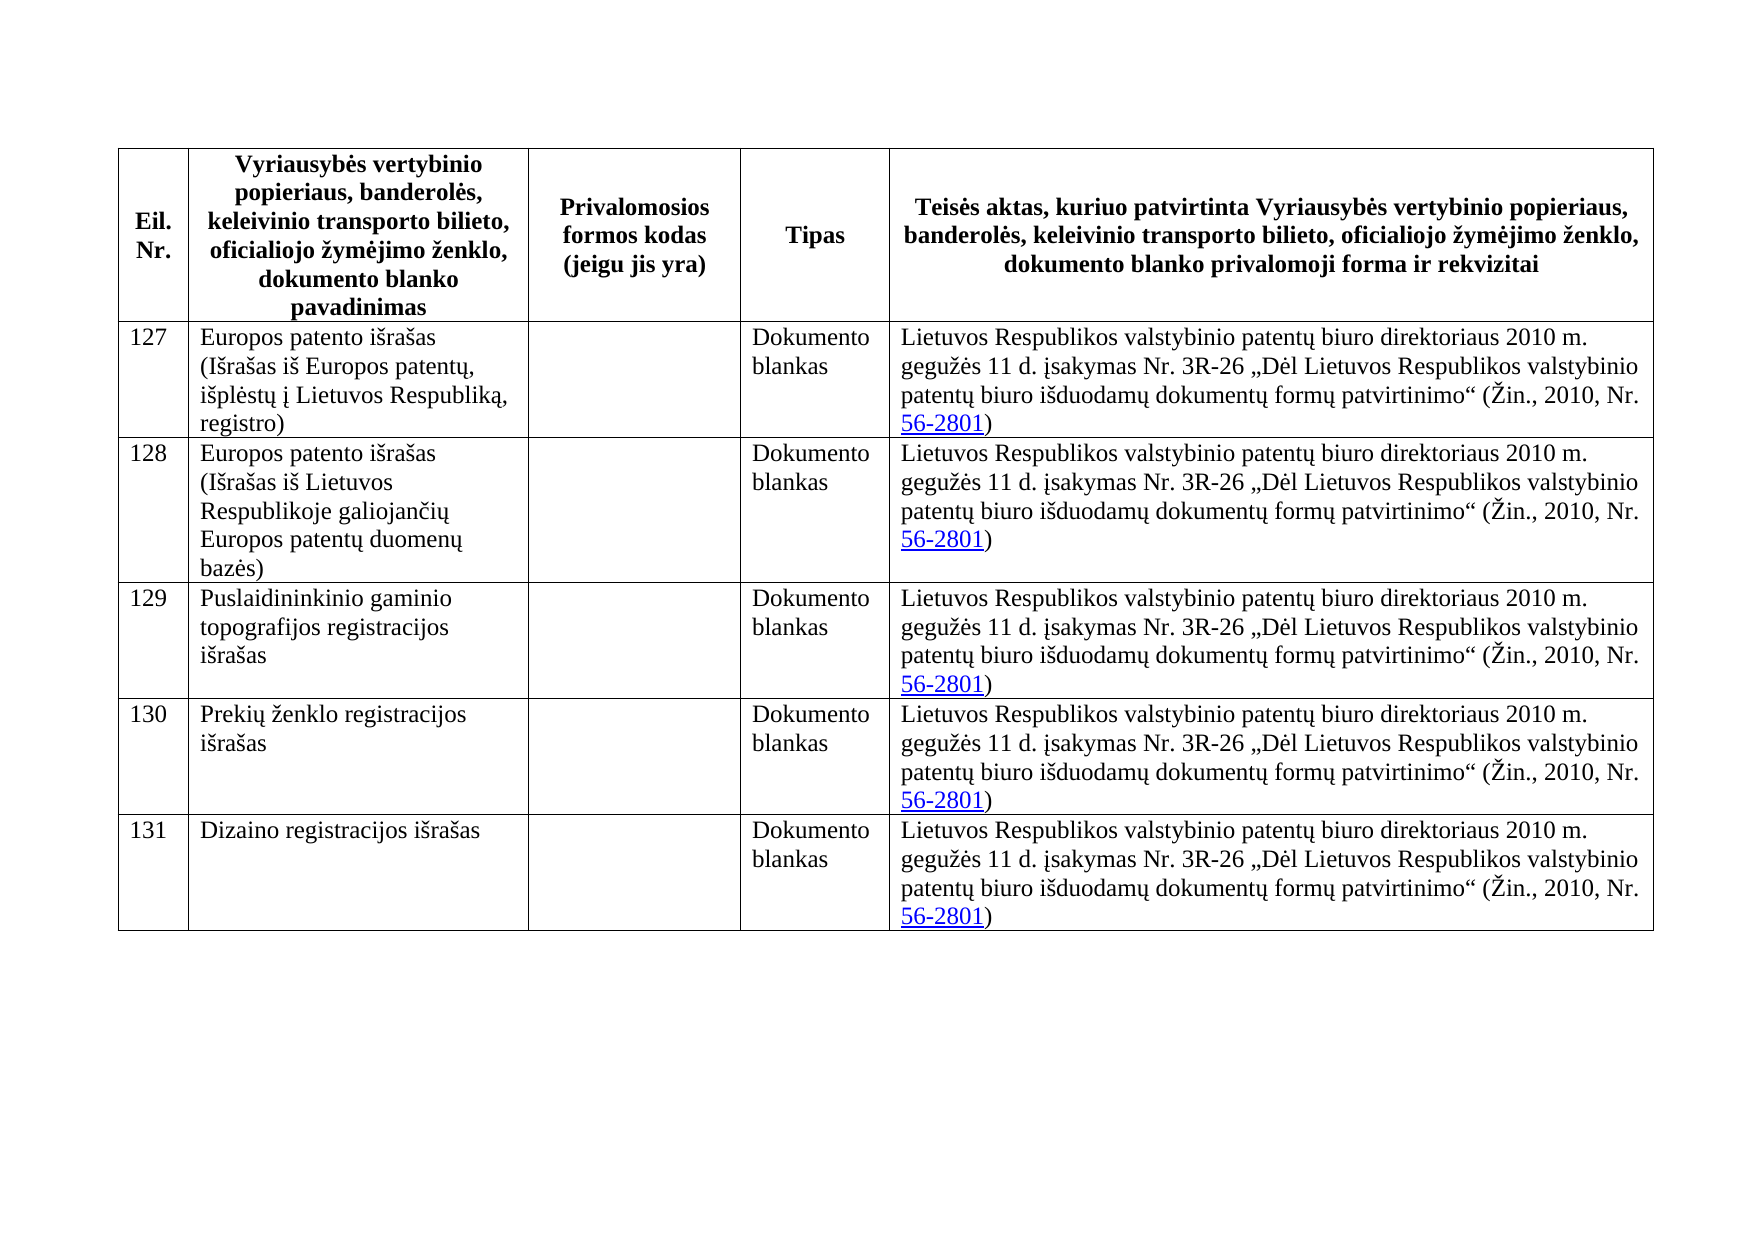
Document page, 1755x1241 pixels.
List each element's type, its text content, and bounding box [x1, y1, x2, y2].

table_cell Dokumento blankas [741, 438, 889, 582]
table_cell [529, 322, 740, 437]
table_cell Dokumento blankas [741, 815, 889, 930]
table_cell 129 [119, 583, 188, 698]
table_header Teisės aktas, kuriuo patvirtinta Vyriausybės vertybinio popieriaus, banderolės, keleivinio transporto bilieto, oficialiojo žymėjimo ženklo, dokumento blanko privalomoji forma ir rekvizitai [890, 149, 1653, 321]
table_cell 127 [119, 322, 188, 437]
table_cell [529, 699, 740, 814]
table_cell Europos patento išrašas (Išrašas iš Lietuvos Respublikoje galiojančių Europos patentų duomenų bazės) [189, 438, 528, 582]
table_cell [529, 815, 740, 930]
table_cell Prekių ženklo registracijos išrašas [189, 699, 528, 814]
table_cell Lietuvos Respublikos valstybinio patentų biuro direktoriaus 2010 m. gegužės 11 d. įsakymas Nr. 3R-26 „Dėl Lietuvos Respublikos valstybinio patentų biuro išduodamų dokumentų formų patvirtinimo“ (Žin., 2010, Nr. 56-2801) [890, 438, 1653, 582]
table_cell Lietuvos Respublikos valstybinio patentų biuro direktoriaus 2010 m. gegužės 11 d. įsakymas Nr. 3R-26 „Dėl Lietuvos Respublikos valstybinio patentų biuro išduodamų dokumentų formų patvirtinimo“ (Žin., 2010, Nr. 56-2801) [890, 815, 1653, 930]
table_cell 131 [119, 815, 188, 930]
table_cell [529, 438, 740, 582]
table_cell Dokumento blankas [741, 583, 889, 698]
table_cell Lietuvos Respublikos valstybinio patentų biuro direktoriaus 2010 m. gegužės 11 d. įsakymas Nr. 3R-26 „Dėl Lietuvos Respublikos valstybinio patentų biuro išduodamų dokumentų formų patvirtinimo“ (Žin., 2010, Nr. 56-2801) [890, 322, 1653, 437]
table_header Privalomosios formos kodas (jeigu jis yra) [529, 149, 740, 321]
table_header Eil. Nr. [119, 149, 188, 321]
table_cell Lietuvos Respublikos valstybinio patentų biuro direktoriaus 2010 m. gegužės 11 d. įsakymas Nr. 3R-26 „Dėl Lietuvos Respublikos valstybinio patentų biuro išduodamų dokumentų formų patvirtinimo“ (Žin., 2010, Nr. 56-2801) [890, 583, 1653, 698]
table_cell Puslaidininkinio gaminio topografijos registracijos išrašas [189, 583, 528, 698]
table_header Tipas [741, 149, 889, 321]
table_cell 128 [119, 438, 188, 582]
table_cell Europos patento išrašas (Išrašas iš Europos patentų, išplėstų į Lietuvos Respubliką, registro) [189, 322, 528, 437]
table_cell Lietuvos Respublikos valstybinio patentų biuro direktoriaus 2010 m. gegužės 11 d. įsakymas Nr. 3R-26 „Dėl Lietuvos Respublikos valstybinio patentų biuro išduodamų dokumentų formų patvirtinimo“ (Žin., 2010, Nr. 56-2801) [890, 699, 1653, 814]
table_cell Dokumento blankas [741, 699, 889, 814]
table_cell 130 [119, 699, 188, 814]
table_header Vyriausybės vertybinio popieriaus, banderolės, keleivinio transporto bilieto, oficialiojo žymėjimo ženklo, dokumento blanko pavadinimas [189, 149, 528, 321]
table_cell Dizaino registracijos išrašas [189, 815, 528, 930]
table_cell Dokumento blankas [741, 322, 889, 437]
table_cell [529, 583, 740, 698]
